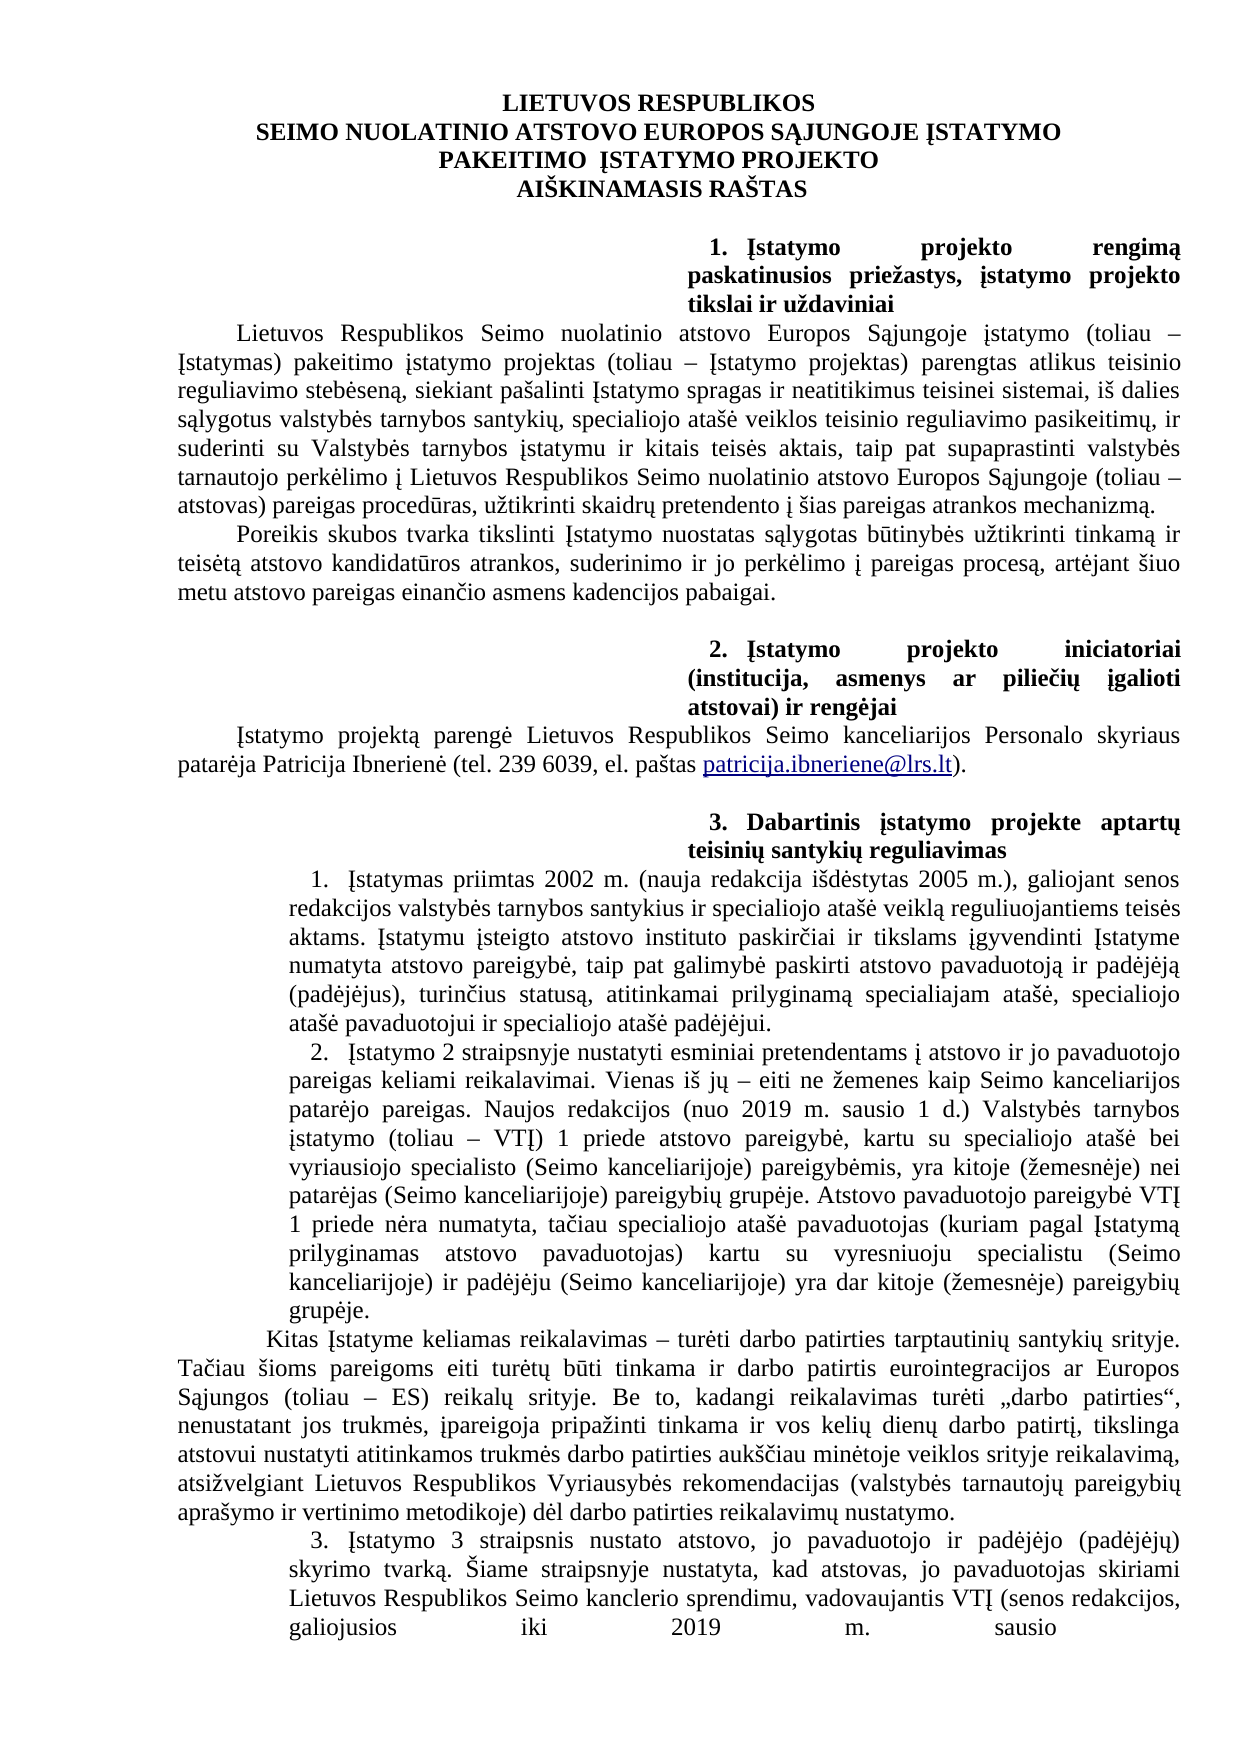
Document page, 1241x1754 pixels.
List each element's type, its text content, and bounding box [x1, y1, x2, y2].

list Dabartinis įstatymo projekte aptartų teisinių santykių reguliavimas [650, 807, 1181, 864]
list Įstatymo 2 straipsnyje nustatyti esminiai pretendentams į atstovo ir jo pavaduotojo pareigas keliami reikalavimai. Vienas iš jų – eiti ne žemenes kaip Seimo kanceliarijos patarėjo pareigas. Naujos redakcijos (nuo 2019 m. sausio 1 d.) Valstybės tarnybos įstatymo (toliau – VTĮ) 1 priede atstovo pareigybė, kartu su specialiojo atašė bei vyriausiojo specialisto (Seimo kanceliarijoje) pareigybėmis, yra kitoje (žemesnėje) nei patarėjas (Seimo kanceliarijoje) pareigybių grupėje. Atstovo pavaduotojo pareigybė VTĮ 1 priede nėra numatyta, tačiau specialiojo atašė pavaduotojas (kuriam pagal Įstatymą prilyginamas atstovo pavaduotojas) kartu su vyresniuoju specialistu (Seimo kanceliarijoje) ir padėjėju (Seimo kanceliarijoje) yra dar kitoje (žemesnėje) pareigybių grupėje. [251, 1037, 1181, 1324]
list Įstatymo 3 straipsnis nustato atstovo, jo pavaduotojo ir padėjėjo (padėjėjų) skyrimo tvarką. Šiame straipsnyje nustatyta, kad atstovas, jo pavaduotojas skiriami Lietuvos Respublikos Seimo kanclerio sprendimu, vadovaujantis VTĮ (senos redakcijos, galiojusios iki 2019 m. sausio [251, 1525, 1181, 1640]
text LIETUVOS RESPUBLIKOS [177, 88, 1146, 117]
list Įstatymas priimtas 2002 m. (nauja redakcija išdėstytas 2005 m.), galiojant senos redakcijos valstybės tarnybos santykius ir specialiojo atašė veiklą reguliuojantiems teisės aktams. Įstatymu įsteigto atstovo instituto paskirčiai ir tikslams įgyvendinti Įstatyme numatyta atstovo pareigybė, taip pat galimybė paskirti atstovo pavaduotoją ir padėjėją (padėjėjus), turinčius statusą, atitinkamai prilyginamą specialiajam atašė, specialiojo atašė pavaduotojui ir specialiojo atašė padėjėjui. [251, 864, 1181, 1037]
text Kitas Įstatyme keliamas reikalavimas – turėti darbo patirties tarptautinių santykių srityje. Tačiau šioms pareigoms eiti turėtų būti tinkama ir darbo patirtis eurointegracijos ar Europos Sąjungos (toliau – ES) reikalų srityje. Be to, kadangi reikalavimas turėti „darbo patirties“, nenustatant jos trukmės, įpareigoja pripažinti tinkama ir vos kelių dienų darbo patirtį, tikslinga atstovui nustatyti atitinkamos trukmės darbo patirties aukščiau minėtoje veiklos srityje reikalavimą, atsižvelgiant Lietuvos Respublikos Vyriausybės rekomendacijas (valstybės tarnautojų pareigybių aprašymo ir vertinimo metodikoje) dėl darbo patirties reikalavimų nustatymo. [177, 1324, 1181, 1525]
text Įstatymo projektą parengė Lietuvos Respublikos Seimo kanceliarijos Personalo skyriaus patarėja Patricija Ibnerienė (tel. 239 6039, el. paštas patricija.ibneriene@lrs.lt). [177, 720, 1181, 778]
text Poreikis skubos tvarka tikslinti Įstatymo nuostatas sąlygotas būtinybės užtikrinti tinkamą ir teisėtą atstovo kandidatūros atrankos, suderinimo ir jo perkėlimo į pareigas procesą, artėjant šiuo metu atstovo pareigas einančio asmens kadencijos pabaigai. [177, 519, 1181, 605]
text Lietuvos Respublikos Seimo nuolatinio atstovo Europos Sąjungoje įstatymo (toliau – Įstatymas) pakeitimo įstatymo projektas (toliau – Įstatymo projektas) parengtas atlikus teisinio reguliavimo stebėseną, siekiant pašalinti Įstatymo spragas ir neatitikimus teisinei sistemai, iš dalies sąlygotus valstybės tarnybos santykių, specialiojo atašė veiklos teisinio reguliavimo pasikeitimų, ir suderinti su Valstybės tarnybos įstatymu ir kitais teisės aktais, taip pat supaprastinti valstybės tarnautojo perkėlimo į Lietuvos Respublikos Seimo nuolatinio atstovo Europos Sąjungoje (toliau – atstovas) pareigas procedūras, užtikrinti skaidrų pretendento į šias pareigas atrankos mechanizmą. [177, 318, 1181, 519]
list Įstatymo projekto rengimą paskatinusios priežastys, įstatymo projekto tikslai ir uždaviniai [650, 232, 1181, 318]
list Įstatymo projekto iniciatoriai (institucija, asmenys ar piliečių įgalioti atstovai) ir rengėjai [650, 634, 1181, 720]
text SEIMO NUOLATINIO ATSTOVO EUROPOS SĄJUNGOJE ĮSTATYMO PAKEITIMO ĮSTATYMO PROJEKTO [177, 117, 1146, 174]
text AIŠKINAMASIS RAŠTAS [177, 174, 1146, 203]
